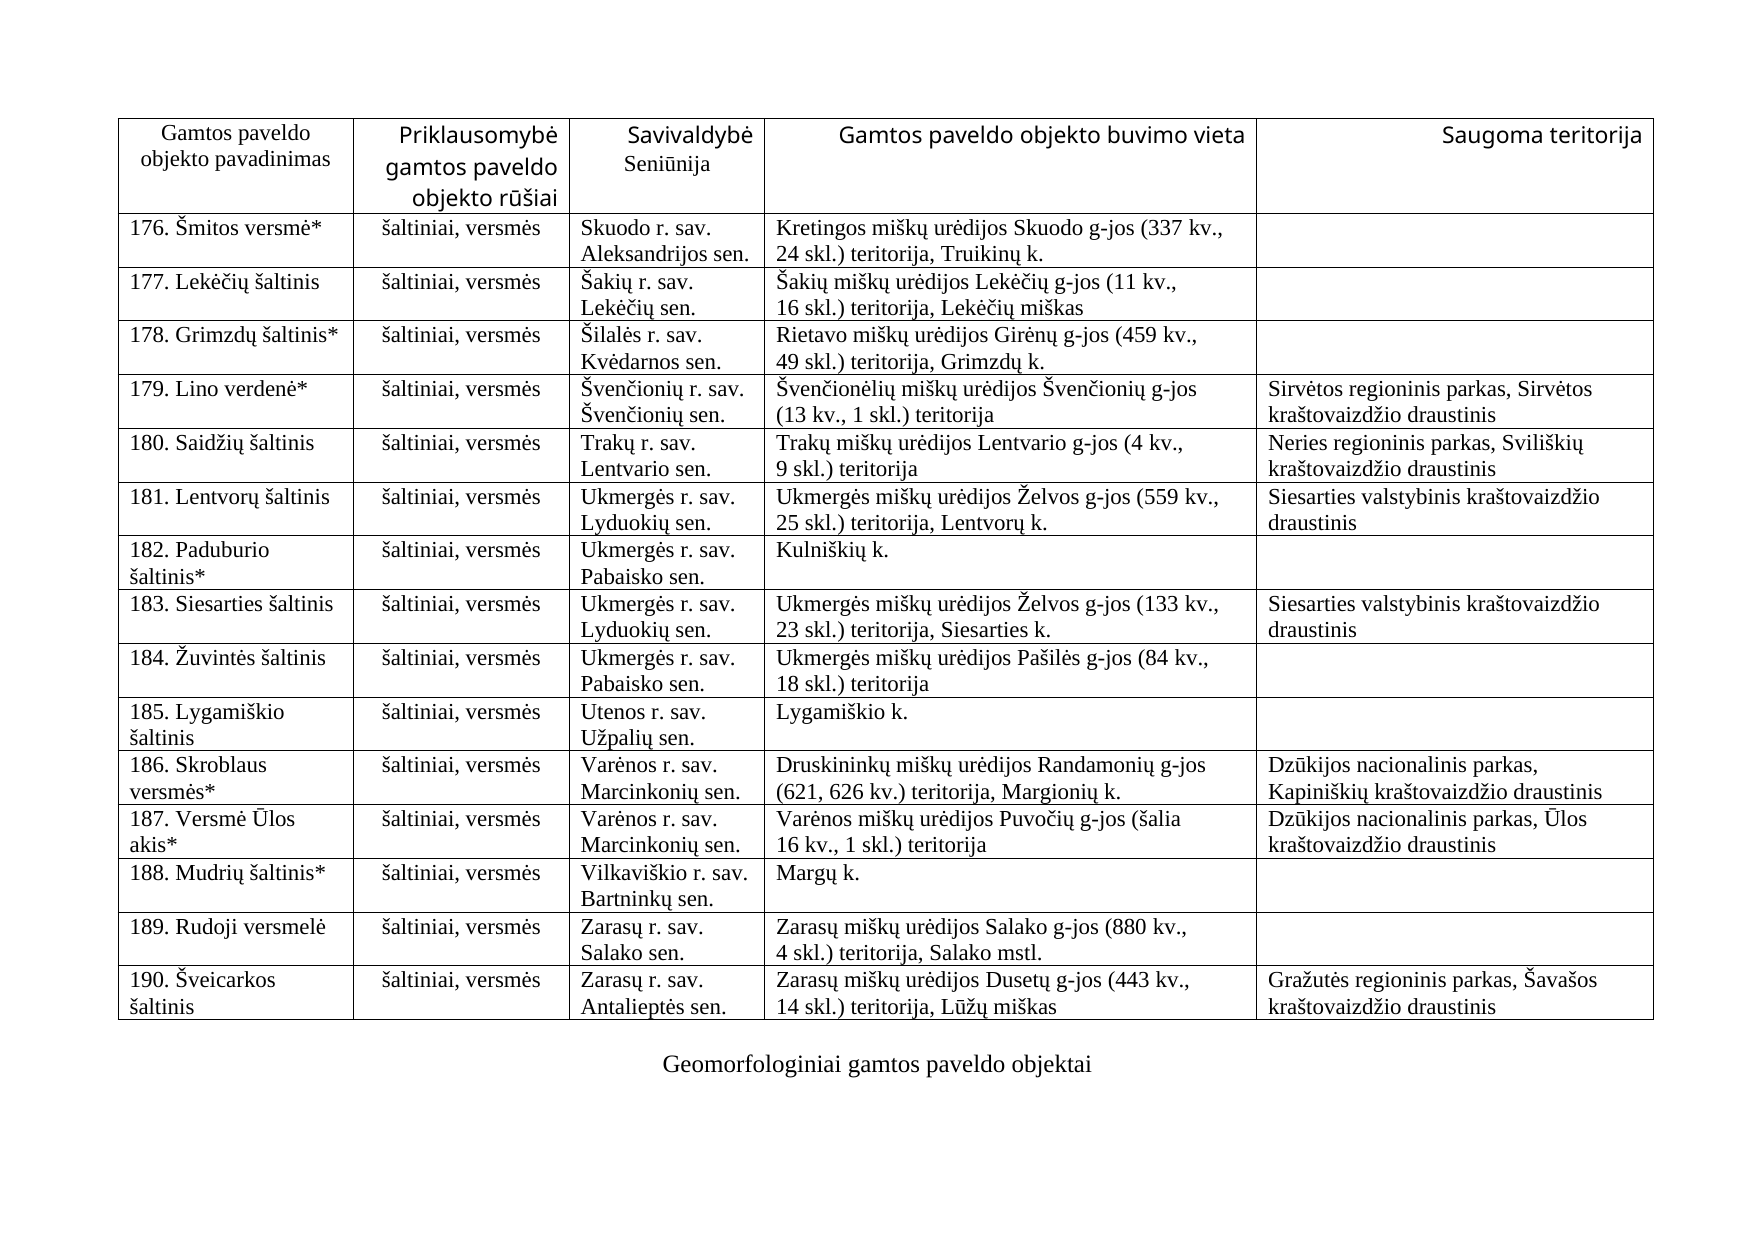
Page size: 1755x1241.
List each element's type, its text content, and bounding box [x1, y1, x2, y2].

table_cell Ukmergės r. sav. Lyduokių sen. [570, 590, 764, 643]
table_cell 188. Mudrių šaltinis* [119, 859, 353, 912]
table_cell šaltiniai, versmės [354, 966, 569, 1019]
table_cell [1257, 859, 1653, 912]
table_cell 190. Šveicarkos šaltinis [119, 966, 353, 1019]
table_cell Zarasų miškų urėdijos Dusetų g-jos (443 kv., 14 skl.) teritorija, Lūžų miškas [765, 966, 1256, 1019]
table_cell Zarasų r. sav. Salako sen. [570, 913, 764, 965]
table_cell [1257, 268, 1653, 320]
table_cell šaltiniai, versmės [354, 375, 569, 428]
table_cell Kulniškių k. [765, 536, 1256, 589]
table_cell Vilkaviškio r. sav. Bartninkų sen. [570, 859, 764, 912]
table_cell 183. Siesarties šaltinis [119, 590, 353, 643]
table_cell šaltiniai, versmės [354, 429, 569, 482]
table_cell Lygamiškio k. [765, 698, 1256, 750]
table_cell Šilalės r. sav. Kvėdarnos sen. [570, 321, 764, 374]
table_cell [1257, 913, 1653, 965]
table_cell 181. Lentvorų šaltinis [119, 483, 353, 535]
table_cell šaltiniai, versmės [354, 536, 569, 589]
table_cell Trakų r. sav. Lentvario sen. [570, 429, 764, 482]
table_cell Siesarties valstybinis kraštovaizdžio draustinis [1257, 590, 1653, 643]
table_cell 189. Rudoji versmelė [119, 913, 353, 965]
table_cell 187. Versmė Ūlos akis* [119, 805, 353, 858]
table_cell Skuodo r. sav. Aleksandrijos sen. [570, 214, 764, 267]
table_cell 177. Lekėčių šaltinis [119, 268, 353, 320]
table_cell šaltiniai, versmės [354, 698, 569, 750]
table_cell Zarasų r. sav. Antalieptės sen. [570, 966, 764, 1019]
table_cell [1257, 321, 1653, 374]
table_cell Rietavo miškų urėdijos Girėnų g-jos (459 kv., 49 skl.) teritorija, Grimzdų k. [765, 321, 1256, 374]
table_cell Druskininkų miškų urėdijos Randamonių g-jos (621, 626 kv.) teritorija, Margionių k. [765, 751, 1256, 804]
table_cell Šakių r. sav. Lekėčių sen. [570, 268, 764, 320]
table_cell šaltiniai, versmės [354, 751, 569, 804]
table_cell Ukmergės miškų urėdijos Želvos g-jos (559 kv., 25 skl.) teritorija, Lentvorų k. [765, 483, 1256, 535]
table_header Gamtos paveldo objekto buvimo vieta [765, 119, 1256, 213]
table_cell Ukmergės miškų urėdijos Pašilės g-jos (84 kv., 18 skl.) teritorija [765, 644, 1256, 697]
table_cell [1257, 644, 1653, 697]
table_cell šaltiniai, versmės [354, 214, 569, 267]
table_cell [1257, 698, 1653, 750]
table_cell Neries regioninis parkas, Sviliškių kraštovaizdžio draustinis [1257, 429, 1653, 482]
table_cell šaltiniai, versmės [354, 913, 569, 965]
table_cell 176. Šmitos versmė* [119, 214, 353, 267]
table_cell Margų k. [765, 859, 1256, 912]
table_cell šaltiniai, versmės [354, 590, 569, 643]
table_cell šaltiniai, versmės [354, 268, 569, 320]
table_cell šaltiniai, versmės [354, 805, 569, 858]
table_cell [1257, 214, 1653, 267]
table_cell Varėnos r. sav. Marcinkonių sen. [570, 805, 764, 858]
table_cell Zarasų miškų urėdijos Salako g-jos (880 kv., 4 skl.) teritorija, Salako mstl. [765, 913, 1256, 965]
table_cell Ukmergės miškų urėdijos Želvos g-jos (133 kv., 23 skl.) teritorija, Siesarties k. [765, 590, 1256, 643]
table_cell Dzūkijos nacionalinis parkas, Kapiniškių kraštovaizdžio draustinis [1257, 751, 1653, 804]
table_cell 178. Grimzdų šaltinis* [119, 321, 353, 374]
table_header Priklausomybė gamtos paveldo objekto rūšiai [354, 119, 569, 213]
table_cell Ukmergės r. sav. Pabaisko sen. [570, 536, 764, 589]
table_cell Sirvėtos regioninis parkas, Sirvėtos kraštovaizdžio draustinis [1257, 375, 1653, 428]
text Geomorfologiniai gamtos paveldo objektai [118, 1049, 1636, 1078]
table_cell Utenos r. sav. Užpalių sen. [570, 698, 764, 750]
table_cell 180. Saidžių šaltinis [119, 429, 353, 482]
table_cell [1257, 536, 1653, 589]
table_header Saugoma teritorija [1257, 119, 1653, 213]
table_cell Varėnos r. sav. Marcinkonių sen. [570, 751, 764, 804]
table_cell 179. Lino verdenė* [119, 375, 353, 428]
table_cell Kretingos miškų urėdijos Skuodo g-jos (337 kv., 24 skl.) teritorija, Truikinų k. [765, 214, 1256, 267]
table_cell šaltiniai, versmės [354, 644, 569, 697]
table_cell Švenčionėlių miškų urėdijos Švenčionių g-jos (13 kv., 1 skl.) teritorija [765, 375, 1256, 428]
table_cell Švenčionių r. sav. Švenčionių sen. [570, 375, 764, 428]
table_cell Šakių miškų urėdijos Lekėčių g-jos (11 kv., 16 skl.) teritorija, Lekėčių miškas [765, 268, 1256, 320]
table_cell Varėnos miškų urėdijos Puvočių g-jos (šalia 16 kv., 1 skl.) teritorija [765, 805, 1256, 858]
table_cell 186. Skroblaus versmės* [119, 751, 353, 804]
table_cell šaltiniai, versmės [354, 483, 569, 535]
table_cell Ukmergės r. sav. Lyduokių sen. [570, 483, 764, 535]
table_header Savivaldybė Seniūnija [570, 119, 764, 213]
table_cell 185. Lygamiškio šaltinis [119, 698, 353, 750]
table_cell 184. Žuvintės šaltinis [119, 644, 353, 697]
table_cell Trakų miškų urėdijos Lentvario g-jos (4 kv., 9 skl.) teritorija [765, 429, 1256, 482]
table_cell 182. Paduburio šaltinis* [119, 536, 353, 589]
table_cell Dzūkijos nacionalinis parkas, Ūlos kraštovaizdžio draustinis [1257, 805, 1653, 858]
table_cell Ukmergės r. sav. Pabaisko sen. [570, 644, 764, 697]
table_cell šaltiniai, versmės [354, 859, 569, 912]
table_cell Gražutės regioninis parkas, Šavašos kraštovaizdžio draustinis [1257, 966, 1653, 1019]
table_cell šaltiniai, versmės [354, 321, 569, 374]
table_header Gamtos paveldo objekto pavadinimas [119, 119, 353, 213]
table_cell Siesarties valstybinis kraštovaizdžio draustinis [1257, 483, 1653, 535]
